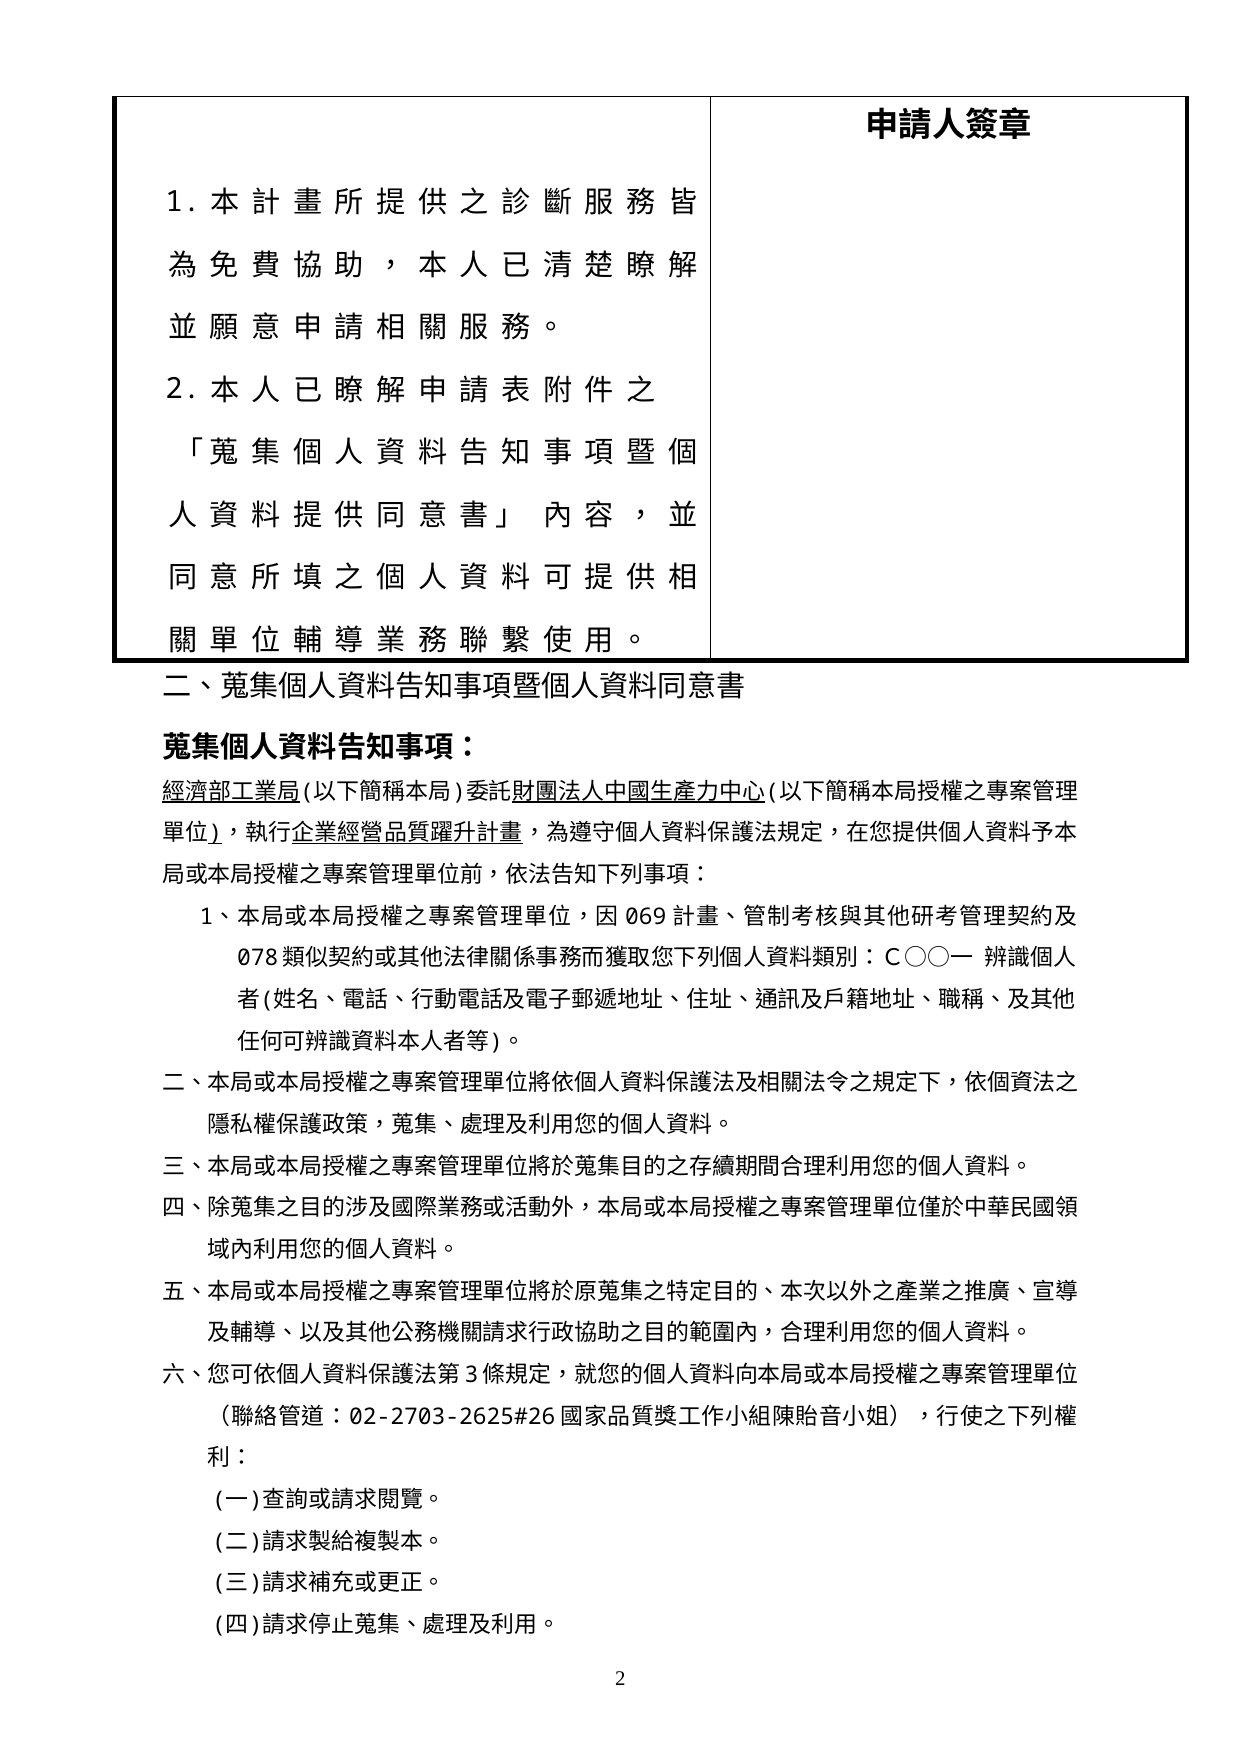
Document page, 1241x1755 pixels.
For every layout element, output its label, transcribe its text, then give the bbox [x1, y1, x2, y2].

text 二、蒐集個人資料告知事項暨個人資料同意書 [162, 663, 1078, 705]
text 六、您可依個人資料保護法第3條規定，就您的個人資料向本局或本局授權之專案管理單位（聯絡管道：02-2703-2625#26國家品質獎工作小組陳貽音小姐），行使之下列權利： [162, 1349, 1078, 1474]
text (四)請求停止蒐集、處理及利用。 [212, 1599, 1078, 1641]
list 本局或本局授權之專案管理單位，因069計畫、管制考核與其他研考管理契約及078類似契約或其他法律關係事務而獲取您下列個人資料類別：Ｃ○○一 辨識個人者(姓名、電話、行動電話及電子郵遞地址、住址、通訊及戶籍地址、職稱、及其他任何可辨識資料本人者等)。 [199, 891, 1078, 1057]
text 經濟部工業局(以下簡稱本局)委託財團法人中國生產力中心(以下簡稱本局授權之專案管理單位)，執行企業經營品質躍升計畫，為遵守個人資料保護法規定，在您提供個人資料予本局或本局授權之專案管理單位前，依法告知下列事項： [162, 766, 1078, 891]
table_cell 申請人簽章 [711, 97, 1185, 658]
table_cell 1.本計畫所提供之診斷服務皆為免費協助，本人已清楚瞭解並願意申請相關服務。 2.本人已瞭解申請表附件之「蒐集個人資料告知事項暨個人資料提供同意書」內容，並同意所填之個人資料可提供相關單位輔導業務聯繫使用。 [117, 97, 710, 658]
text 蒐集個人資料告知事項： [162, 724, 1078, 766]
text (二)請求製給複製本。 [212, 1516, 1078, 1557]
text 二、本局或本局授權之專案管理單位將依個人資料保護法及相關法令之規定下，依個資法之隱私權保護政策，蒐集、處理及利用您的個人資料。 [162, 1057, 1078, 1141]
text 三、本局或本局授權之專案管理單位將於蒐集目的之存續期間合理利用您的個人資料。 [162, 1141, 1078, 1182]
text (三)請求補充或更正。 [212, 1557, 1078, 1599]
text (一)查詢或請求閱覽。 [212, 1474, 1078, 1516]
text 五、本局或本局授權之專案管理單位將於原蒐集之特定目的、本次以外之產業之推廣、宣導及輔導、以及其他公務機關請求行政協助之目的範圍內，合理利用您的個人資料。 [162, 1266, 1078, 1349]
text 四、除蒐集之目的涉及國際業務或活動外，本局或本局授權之專案管理單位僅於中華民國領域內利用您的個人資料。 [162, 1182, 1078, 1266]
